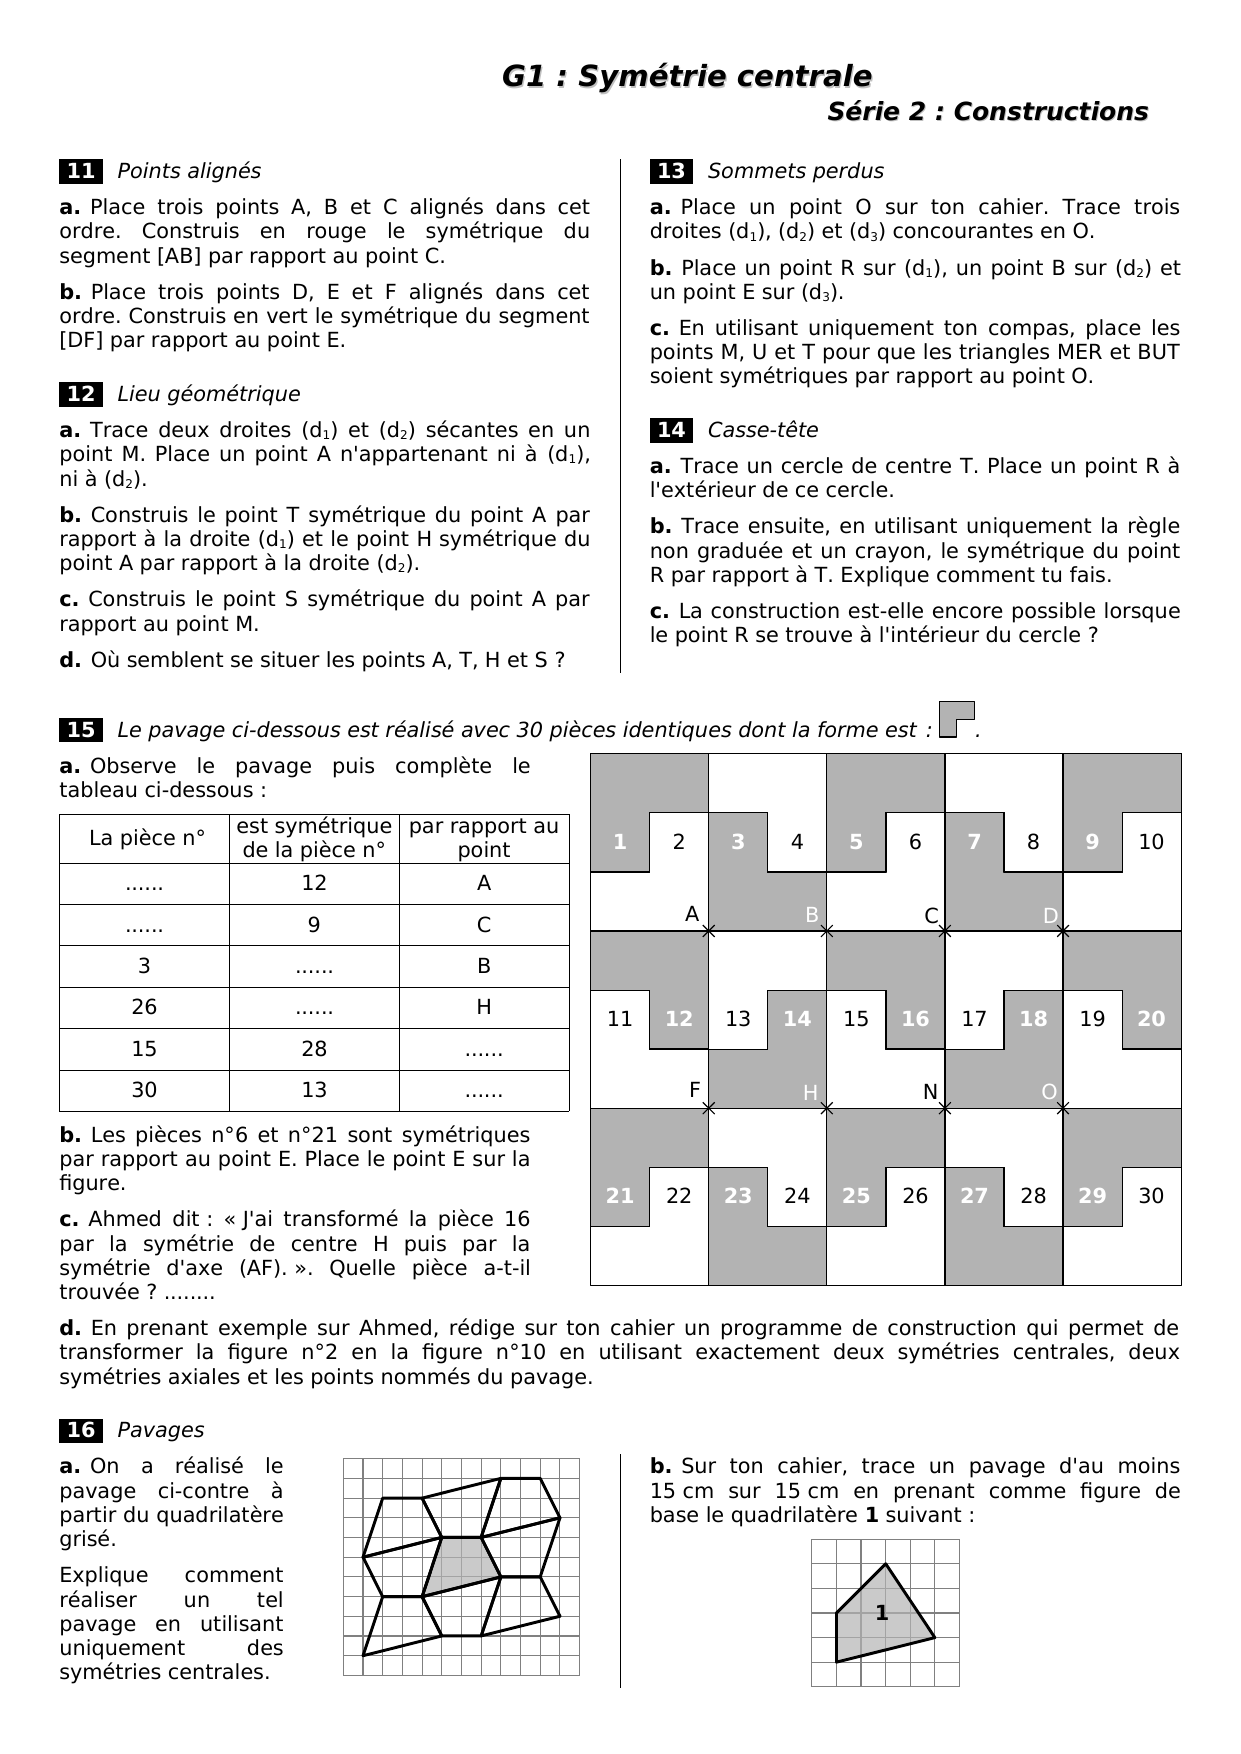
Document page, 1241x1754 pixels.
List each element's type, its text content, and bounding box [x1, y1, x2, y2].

list Trace deux droites (d1) et (d2) sécantes en un point M. Place un point A n'appartenant ni à (d1), ni à (d2). [59, 418, 591, 491]
list Points alignés [103, 159, 591, 184]
table_cell C [400, 905, 569, 945]
list Place un point O sur ton cahier. Trace trois droites (d1), (d2) et (d3) concourantes en O. [649, 195, 1181, 244]
table_cell 13 [230, 1071, 399, 1111]
table_cell 3 [60, 946, 229, 987]
list Place trois points A, B et C alignés dans cet ordre. Construis en rouge le symétrique du segment [AB] par rapport au point C. [59, 195, 591, 268]
list Pavages [59, 1418, 1181, 1443]
table_cell B [400, 946, 569, 987]
list Trace ensuite, en utilisant uniquement la règle non graduée et un crayon, le symétrique du point R par rapport à T. Explique comment tu fais. [649, 515, 1181, 587]
list Les pièces n°6 et n°21 sont symétriques par rapport au point E. Place le point E sur la figure. [59, 1123, 590, 1196]
table_cell 9 [230, 905, 399, 945]
table_header par rapport au point [400, 815, 569, 863]
list Lieu géométrique [103, 382, 591, 407]
table_cell ...... [60, 905, 229, 945]
list On a réalisé le pavage ci-contre à partir du quadrilatère grisé. [59, 1454, 591, 1552]
list [946, 754, 1062, 802]
list [946, 1123, 1062, 1196]
table_cell 12 [230, 864, 399, 904]
list Construis le point T symétrique du point A par rapport à la droite (d1) et le point H symétrique du point A par rapport à la droite (d2). [59, 503, 591, 576]
list Sur ton cahier, trace un pavage d'au moins 15 cm sur 15 cm en prenant comme figure de base le quadrilatère 1 suivant : [649, 1454, 1181, 1527]
table_cell A [400, 864, 569, 904]
list Observe le pavage puis complète le tableau ci-dessous : [59, 754, 590, 802]
list En utilisant uniquement ton compas, place les points M, U et T pour que les triangles MER et BUT soient symétriques par rapport au point O. [649, 316, 1181, 389]
list Casse-tête [693, 418, 1181, 443]
list Ahmed dit : « J'ai transformé la pièce 16 par la symétrie de centre H puis par la symétrie d'axe (AF). ». Quelle pièce a-t-il trouvée ? ........ [59, 1207, 1181, 1304]
list En prenant exemple sur Ahmed, rédige sur ton cahier un programme de construction qui permet de transformer la figure n°2 en la figure n°10 en utilisant exactement deux symétries centrales, deux symétries axiales et les points nommés du pavage. [59, 1316, 1181, 1389]
table_cell ...... [400, 1029, 569, 1070]
table_cell ...... [400, 1071, 569, 1111]
table_cell ...... [230, 946, 399, 987]
table_cell 28 [230, 1029, 399, 1070]
list Construis le point S symétrique du point A par rapport au point M. [59, 587, 591, 636]
list [709, 754, 826, 802]
table_cell 15 [60, 1029, 229, 1070]
list Trace un cercle de centre T. Place un point R à l'extérieur de ce cercle. [649, 454, 1181, 503]
text Explique comment réaliser un tel pavage en utilisant uniquement des symétries centrales. [59, 1563, 591, 1685]
list Place un point R sur (d1), un point B sur (d2) et un point E sur (d3). [649, 256, 1181, 304]
table_header La pièce n° [60, 815, 229, 863]
list Sommets perdus [693, 159, 1181, 184]
list La construction est-elle encore possible lorsque le point R se trouve à l'intérieur du cercle ? [649, 599, 1181, 648]
list [709, 1123, 826, 1196]
list Place trois points D, E et F alignés dans cet ordre. Construis en vert le symétrique du segment [DF] par rapport au point E. [59, 280, 591, 353]
list Où semblent se situer les points A, T, H et S ? [59, 648, 591, 672]
table_cell ...... [230, 988, 399, 1028]
table_cell 26 [60, 988, 229, 1028]
table_cell ...... [60, 864, 229, 904]
table_cell 30 [60, 1071, 229, 1111]
table_cell H [400, 988, 569, 1028]
list Le pavage ci-dessous est réalisé avec 30 pièces identiques dont la forme est : . [59, 702, 1181, 742]
table_header est symétrique de la pièce n° [230, 815, 399, 863]
